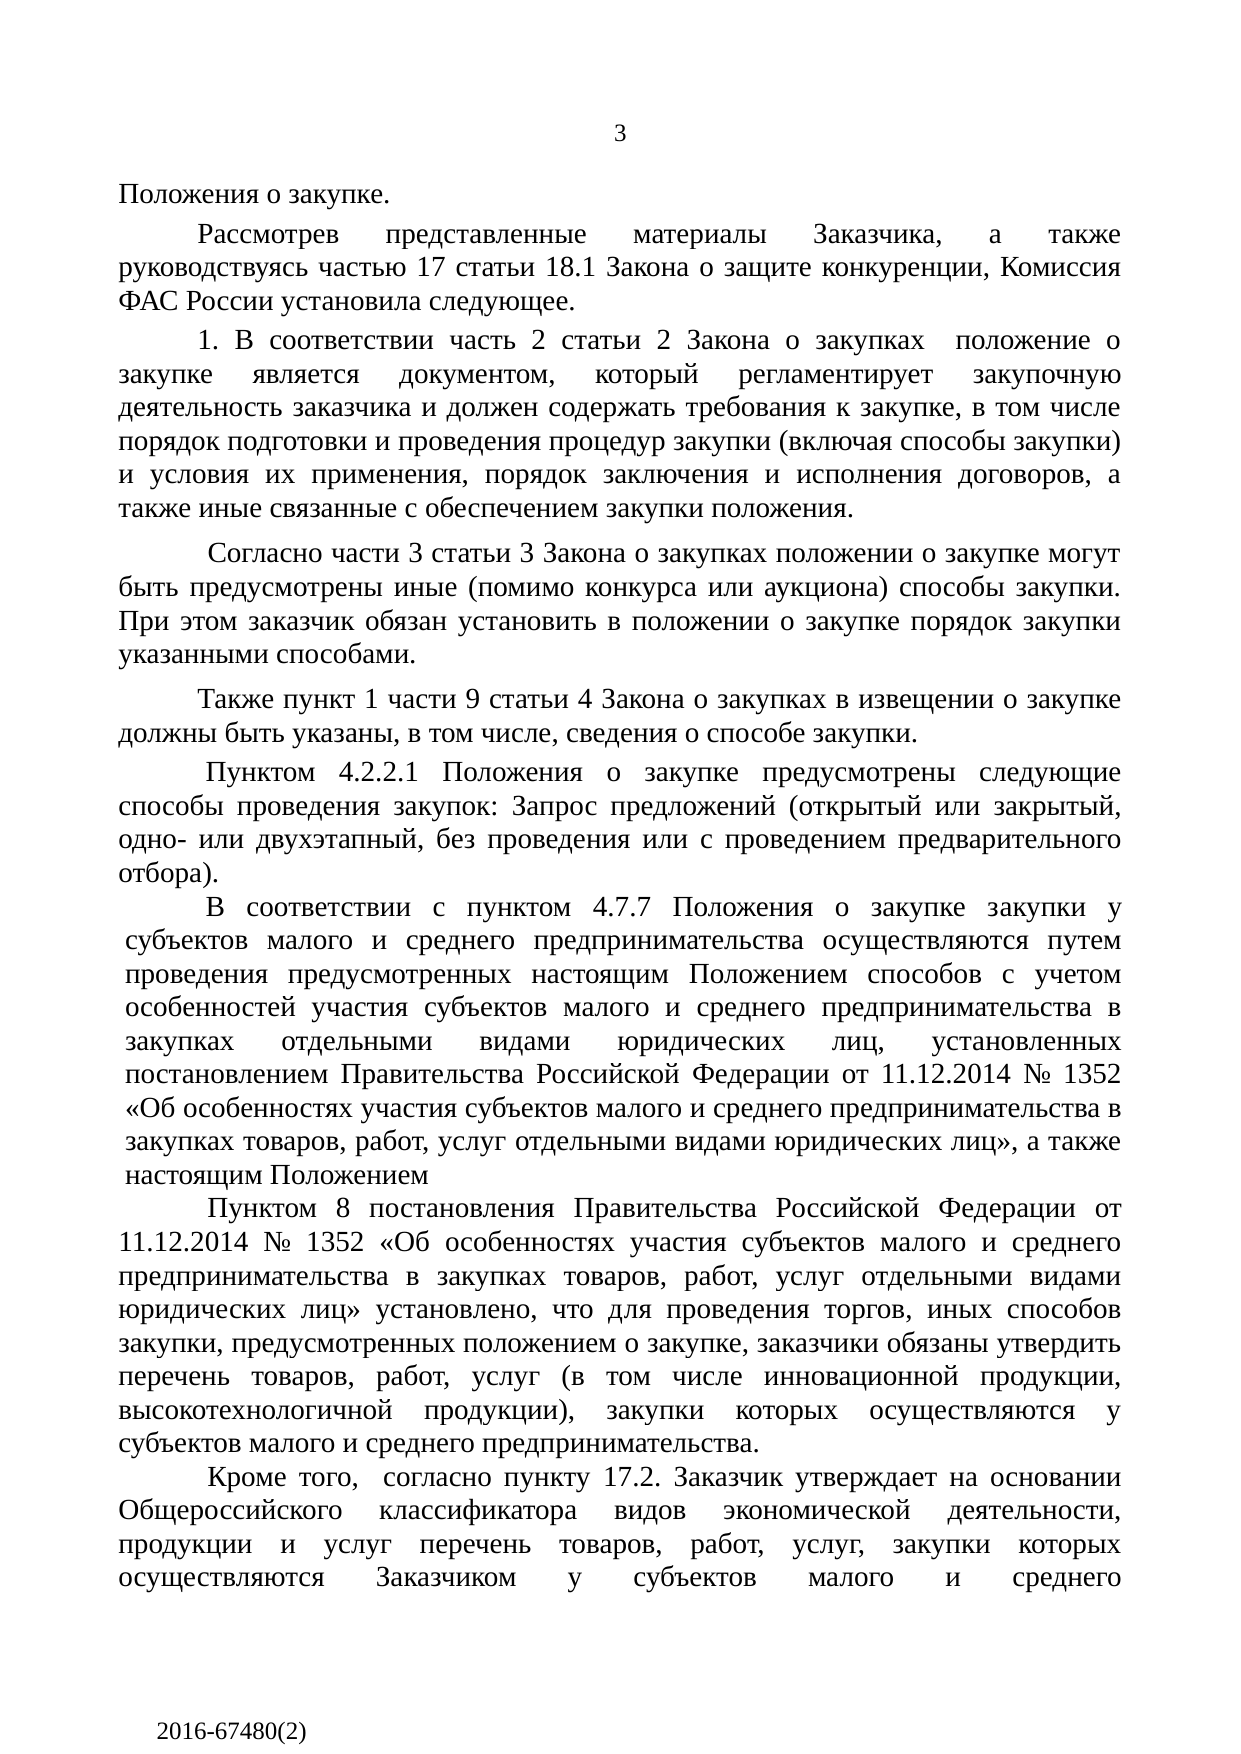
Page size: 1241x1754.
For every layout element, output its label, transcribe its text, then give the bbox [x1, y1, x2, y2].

text Рассмотрев представленные материалы Заказчика, а также руководствуясь частью 17 статьи 18.1 Закона о защите конкуренции, Комиссия ФАС России установила следующее. [118, 216, 1122, 316]
text Также пункт 1 части 9 статьи 4 Закона о закупках в извещении о закупке должны быть указаны, в том числе, сведения о способе закупки. [118, 681, 1122, 748]
text Кроме того, согласно пункту 17.2. Заказчик утверждает на основании Общероссийского классификатора видов экономической деятельности, продукции и услуг перечень товаров, работ, услуг, закупки которых осуществляются Заказчиком у субъектов малого и среднего [118, 1459, 1122, 1593]
text 1. В соответствии часть 2 статьи 2 Закона о закупках положение о закупке является документом, который регламентирует закупочную деятельность заказчика и должен содержать требования к закупке, в том числе порядок подготовки и проведения процедур закупки (включая способы закупки) и условия их применения, порядок заключения и исполнения договоров, а также иные связанные с обеспечением закупки положения. [118, 322, 1122, 524]
text Пунктом 8 постановления Правительства Российской Федерации от 11.12.2014 № 1352 «Об особенностях участия субъектов малого и среднего предпринимательства в закупках товаров, работ, услуг отдельными видами юридических лиц» установлено, что для проведения торгов, иных способов закупки, предусмотренных положением о закупке, заказчики обязаны утвердить перечень товаров, работ, услуг (в том числе инновационной продукции, высокотехнологичной продукции), закупки которых осуществляются у субъектов малого и среднего предпринимательства. [118, 1191, 1122, 1459]
text Положения о закупке. [118, 176, 1122, 210]
text Согласно части 3 статьи 3 Закона о закупках положении о закупке могут быть предусмотрены иные (помимо конкурса или аукциона) способы закупки. При этом заказчик обязан установить в положении о закупке порядок закупки указанными способами. [118, 536, 1122, 670]
text Пунктом 4.2.2.1 Положения о закупке предусмотрены следующие способы проведения закупок: Запрос предложений (открытый или закрытый, одно- или двухэтапный, без проведения или с проведением предварительного отбора). [118, 754, 1122, 889]
text В соответствии с пунктом 4.7.7 Положения о закупке закупки у субъектов малого и среднего предпринимательства осуществляются путем проведения предусмотренных настоящим Положением способов с учетом особенностей участия субъектов малого и среднего предпринимательства в закупках отдельными видами юридических лиц, установленных постановлением Правительства Российской Федерации от 11.12.2014 № 1352 «Об особенностях участия субъектов малого и среднего предпринимательства в закупках товаров, работ, услуг отдельными видами юридических лиц», а также настоящим Положением [125, 889, 1122, 1191]
